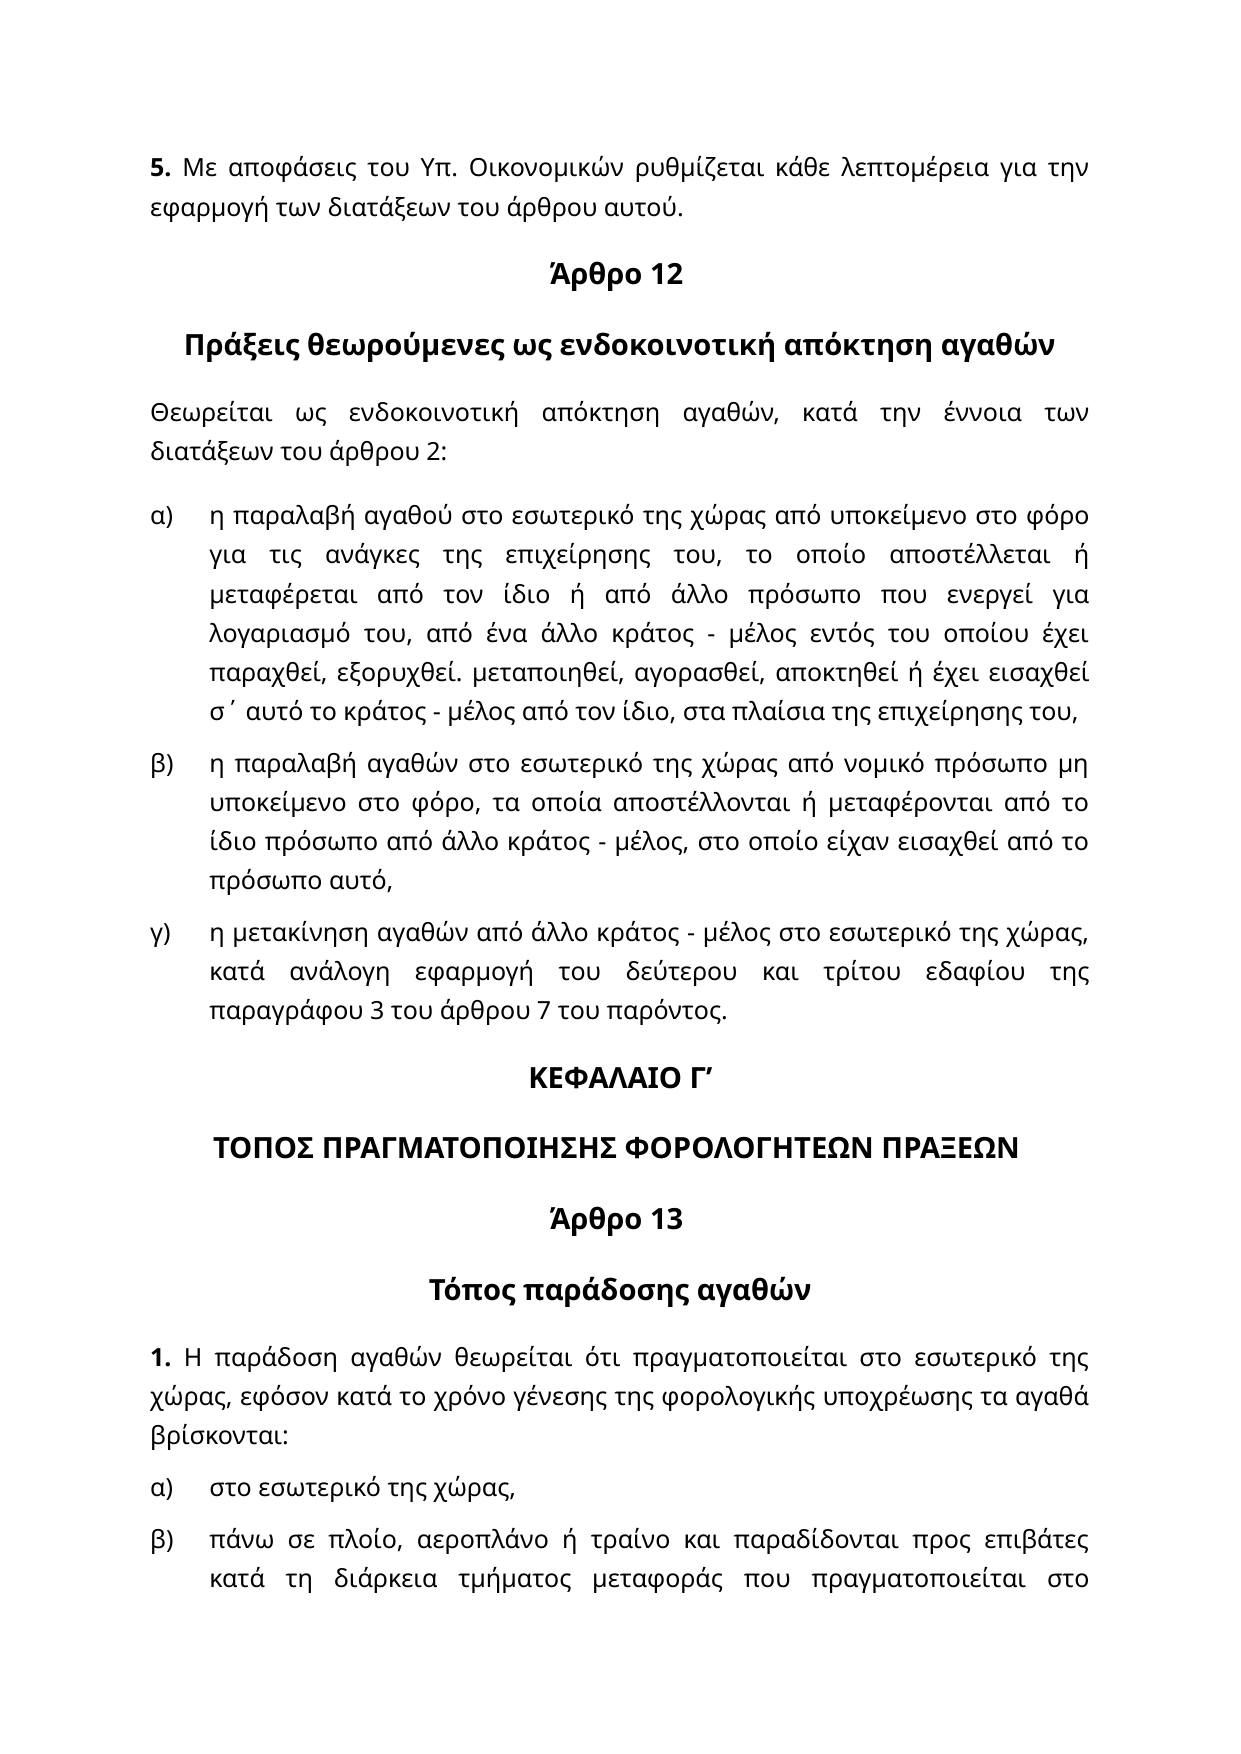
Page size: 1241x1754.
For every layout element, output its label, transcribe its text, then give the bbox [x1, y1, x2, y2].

subtitle Άρθρο 12 [150, 253, 1090, 293]
subtitle ΤΟΠΟΣ ΠΡΑΓΜΑΤΟΠΟΙΗΣΗΣ ΦΟΡΟΛΟΓΗΤΕΩΝ ΠΡΑΞΕΩΝ [150, 1128, 1090, 1167]
list α) στο εσωτερικό της χώρας, [150, 1469, 1090, 1504]
text Θεωρείται ως ενδοκοινοτική απόκτηση αγαθών, κατά την έννοια των διατάξεων του άρθρου 2: [150, 394, 1090, 468]
subtitle Τόπος παράδοσης αγαθών [150, 1269, 1090, 1309]
subtitle Άρθρο 13 [150, 1198, 1090, 1238]
list γ) η μετακίνηση αγαθών από άλλο κράτος - μέλος στο εσωτερικό της χώρας, κατά ανάλογη εφαρμογή του δεύτερου και τρίτου εδαφίου της παραγράφου 3 του άρθρου 7 του παρόντος. [150, 914, 1090, 1027]
subtitle ΚΕΦΑΛΑΙΟ Γ’ [150, 1057, 1090, 1097]
subtitle Πράξεις θεωρούμενες ως ενδοκοινοτική απόκτηση αγαθών [150, 324, 1090, 364]
list β) η παραλαβή αγαθών στο εσωτερικό της χώρας από νομικό πρόσωπο μη υποκείμενο στο φόρο, τα οποία αποστέλλονται ή μεταφέρονται από το ίδιο πρόσωπο από άλλο κράτος - μέλος, στο οποίο είχαν εισαχθεί από το πρόσωπο αυτό, [150, 745, 1090, 897]
list α) η παραλαβή αγαθού στο εσωτερικό της χώρας από υποκείμενο στο φόρο για τις ανάγκες της επιχείρησης του, το οποίο αποστέλλεται ή μεταφέρεται από τον ίδιο ή από άλλο πρόσωπο που ενεργεί για λογαριασμό του, από ένα άλλο κράτος - μέλος εντός του οποίου έχει παραχθεί, εξορυχθεί. μεταποιηθεί, αγορασθεί, αποκτηθεί ή έχει εισαχθεί σ΄ αυτό το κράτος - μέλος από τον ίδιο, στα πλαίσια της επιχείρησης του, [150, 498, 1090, 728]
text 5. Με αποφάσεις του Υπ. Οικονομικών ρυθμίζεται κάθε λεπτομέρεια για την εφαρμογή των διατάξεων του άρθρου αυτού. [150, 150, 1090, 223]
list β) πάνω σε πλοίο, αεροπλάνο ή τραίνο και παραδίδονται προς επιβάτες κατά τη διάρκεια τμήματος μεταφοράς που πραγματοποιείται στο [150, 1521, 1090, 1594]
text 1. Η παράδοση αγαθών θεωρείται ότι πραγματοποιείται στο εσωτερικό της χώρας, εφόσον κατά το χρόνο γένεσης της φορολογικής υποχρέωσης τα αγαθά βρίσκονται: [150, 1339, 1090, 1452]
